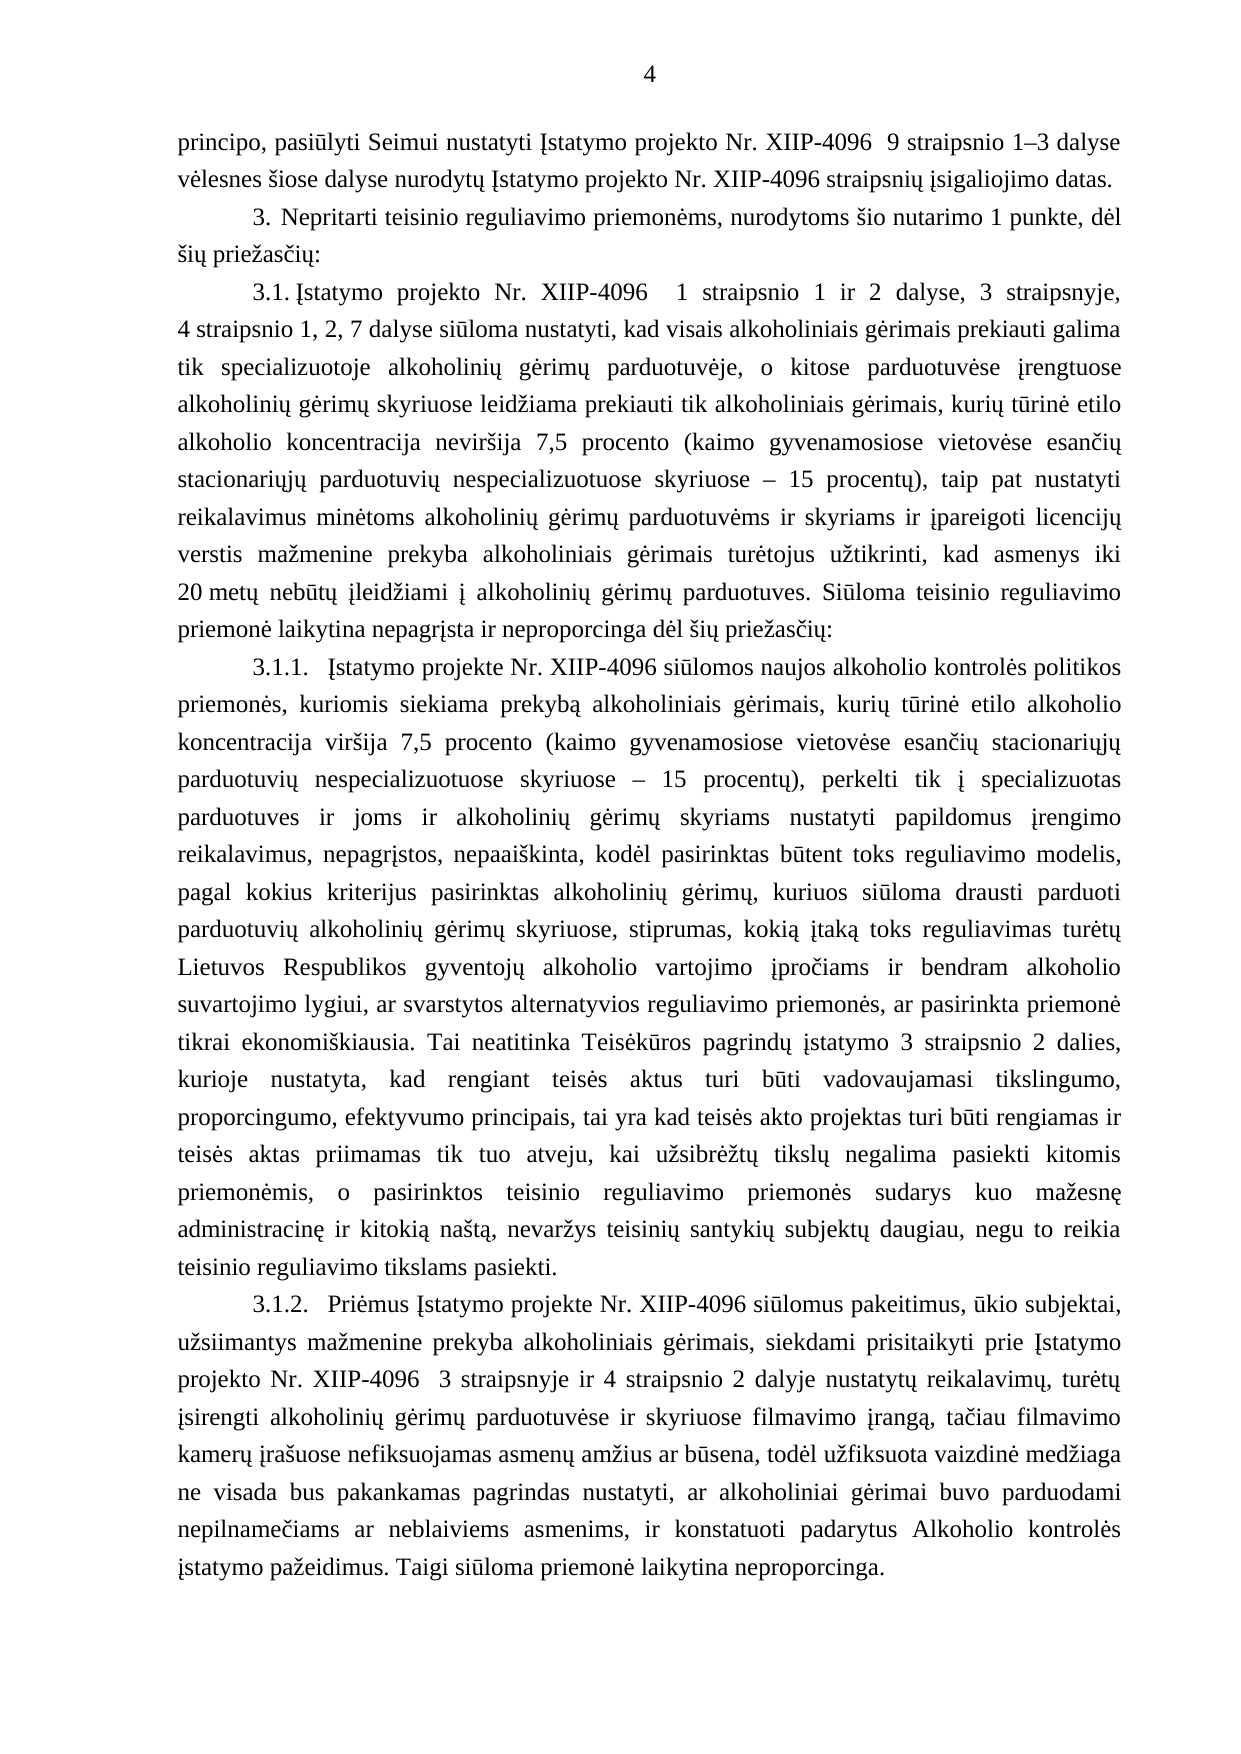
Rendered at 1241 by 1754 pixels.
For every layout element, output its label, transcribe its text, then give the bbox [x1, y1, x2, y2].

text 3.1.1. Įstatymo projekte Nr. XIIP-4096 siūlomos naujos alkoholio kontrolės politikos priemonės, kuriomis siekiama prekybą alkoholiniais gėrimais, kurių tūrinė etilo alkoholio koncentracija viršija 7,5 procento (kaimo gyvenamosiose vietovėse esančių stacionariųjų parduotuvių nespecializuotuose skyriuose – 15 procentų), perkelti tik į specializuotas parduotuves ir joms ir alkoholinių gėrimų skyriams nustatyti papildomus įrengimo reikalavimus, nepagrįstos, nepaaiškinta, kodėl pasirinktas būtent toks reguliavimo modelis, pagal kokius kriterijus pasirinktas alkoholinių gėrimų, kuriuos siūloma drausti parduoti parduotuvių alkoholinių gėrimų skyriuose, stiprumas, kokią įtaką toks reguliavimas turėtų Lietuvos Respublikos gyventojų alkoholio vartojimo įpročiams ir bendram alkoholio suvartojimo lygiui, ar svarstytos alternatyvios reguliavimo priemonės, ar pasirinkta priemonė tikrai ekonomiškiausia. Tai neatitinka Teisėkūros pagrindų įstatymo 3 straipsnio 2 dalies, kurioje nustatyta, kad rengiant teisės aktus turi būti vadovaujamasi tikslingumo, proporcingumo, efektyvumo principais, tai yra kad teisės akto projektas turi būti rengiamas ir teisės aktas priimamas tik tuo atveju, kai užsibrėžtų tikslų negalima pasiekti kitomis priemonėmis, o pasirinktos teisinio reguliavimo priemonės sudarys kuo mažesnę administracinę ir kitokią naštą, nevaržys teisinių santykių subjektų daugiau, negu to reikia teisinio reguliavimo tikslams pasiekti. [177, 643, 1122, 1281]
text principo, pasiūlyti Seimui nustatyti Įstatymo projekto Nr. XIIP-4096 9 straipsnio 1–3 dalyse vėlesnes šiose dalyse nurodytų Įstatymo projekto Nr. XIIP-4096 straipsnių įsigaliojimo datas. [177, 118, 1122, 193]
text 3.1. Įstatymo projekto Nr. XIIP-4096 1 straipsnio 1 ir 2 dalyse, 3 straipsnyje, 4 straipsnio 1, 2, 7 dalyse siūloma nustatyti, kad visais alkoholiniais gėrimais prekiauti galima tik specializuotoje alkoholinių gėrimų parduotuvėje, o kitose parduotuvėse įrengtuose alkoholinių gėrimų skyriuose leidžiama prekiauti tik alkoholiniais gėrimais, kurių tūrinė etilo alkoholio koncentracija neviršija 7,5 procento (kaimo gyvenamosiose vietovėse esančių stacionariųjų parduotuvių nespecializuotuose skyriuose – 15 procentų), taip pat nustatyti reikalavimus minėtoms alkoholinių gėrimų parduotuvėms ir skyriams ir įpareigoti licencijų verstis mažmenine prekyba alkoholiniais gėrimais turėtojus užtikrinti, kad asmenys iki 20 metų nebūtų įleidžiami į alkoholinių gėrimų parduotuves. Siūloma teisinio reguliavimo priemonė laikytina nepagrįsta ir neproporcinga dėl šių priežasčių: [177, 268, 1122, 643]
text 3. Nepritarti teisinio reguliavimo priemonėms, nurodytoms šio nutarimo 1 punkte, dėl šių priežasčių: [177, 193, 1122, 268]
text 3.1.2. Priėmus Įstatymo projekte Nr. XIIP-4096 siūlomus pakeitimus, ūkio subjektai, užsiimantys mažmenine prekyba alkoholiniais gėrimais, siekdami prisitaikyti prie Įstatymo projekto Nr. XIIP-4096 3 straipsnyje ir 4 straipsnio 2 dalyje nustatytų reikalavimų, turėtų įsirengti alkoholinių gėrimų parduotuvėse ir skyriuose filmavimo įrangą, tačiau filmavimo kamerų įrašuose nefiksuojamas asmenų amžius ar būsena, todėl užfiksuota vaizdinė medžiaga ne visada bus pakankamas pagrindas nustatyti, ar alkoholiniai gėrimai buvo parduodami nepilnamečiams ar neblaiviems asmenims, ir konstatuoti padarytus Alkoholio kontrolės įstatymo pažeidimus. Taigi siūloma priemonė laikytina neproporcinga. [177, 1281, 1122, 1581]
